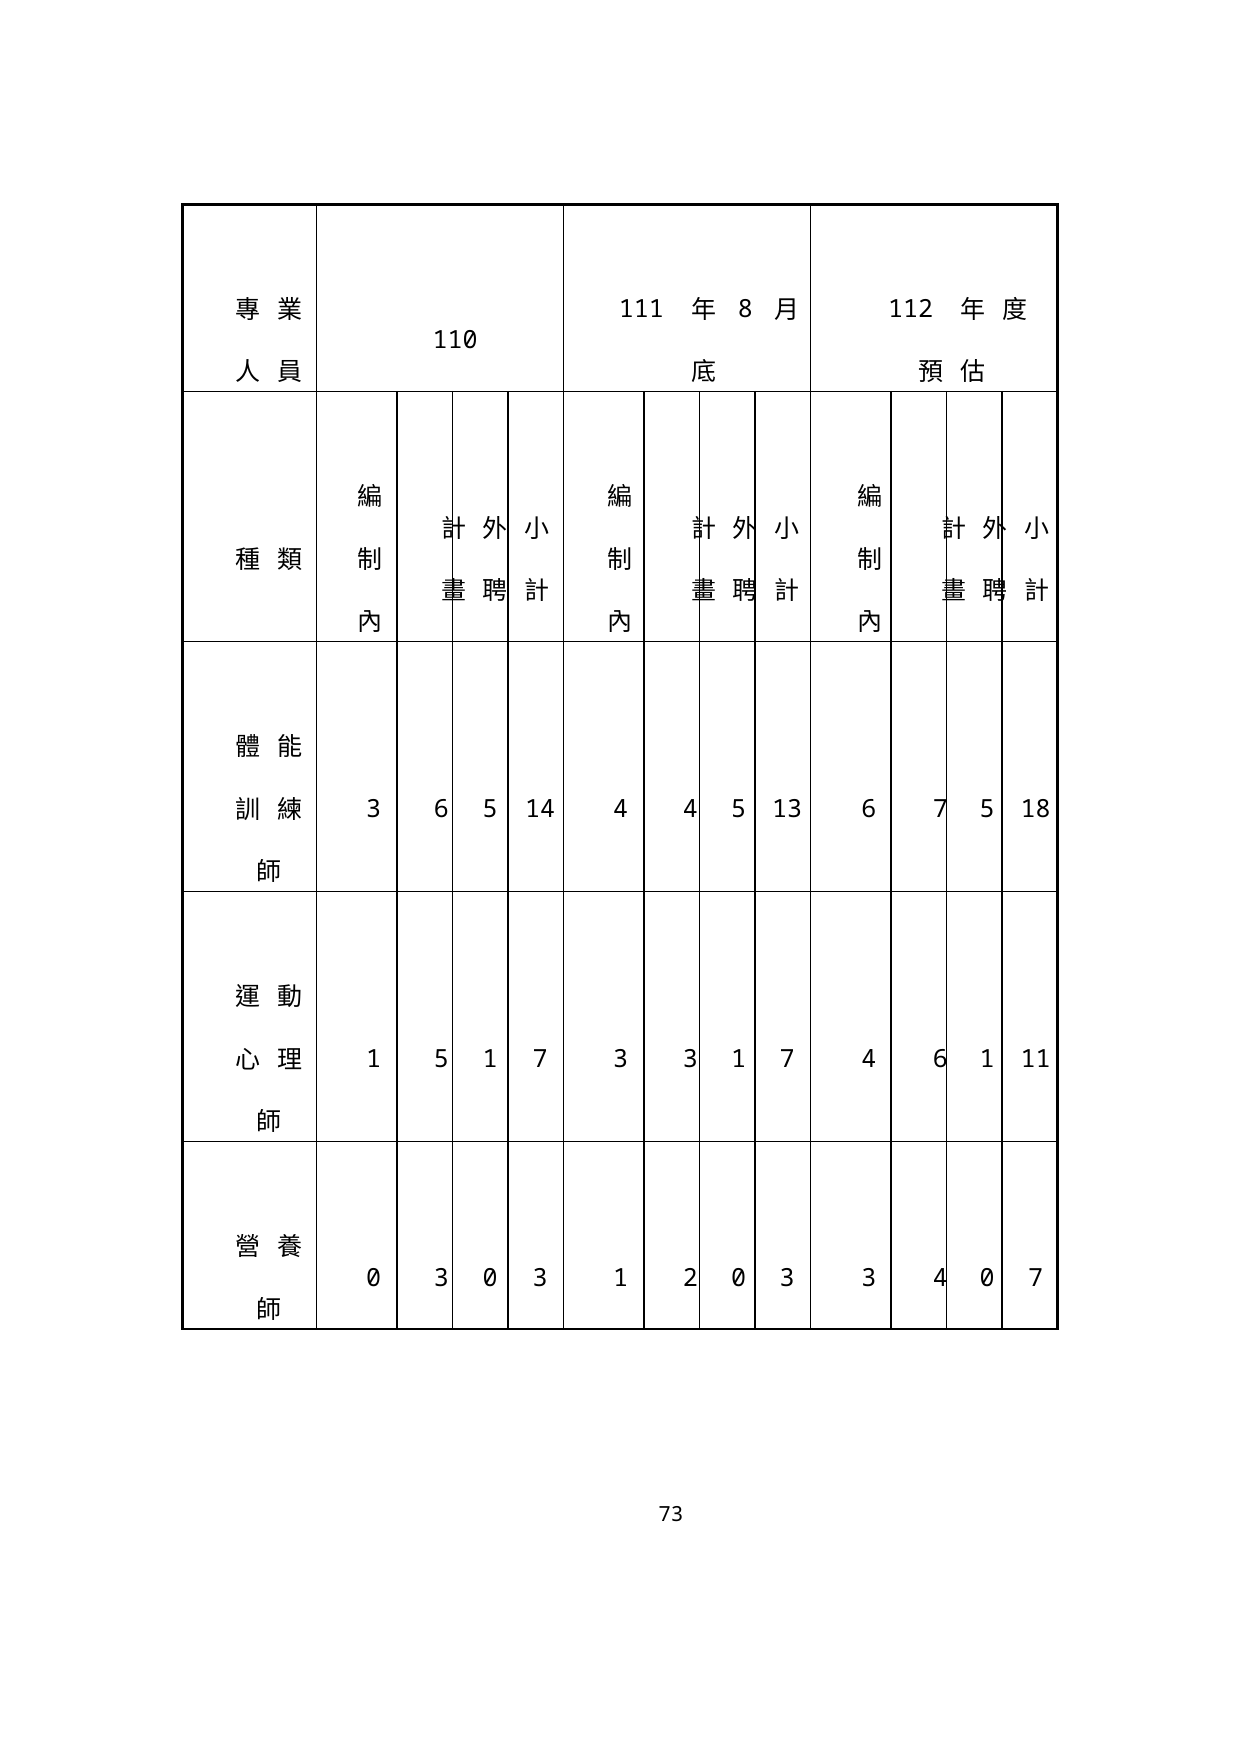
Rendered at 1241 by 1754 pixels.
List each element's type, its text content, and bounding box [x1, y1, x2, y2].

table_cell 3 [317, 642, 396, 891]
table_cell 6 [398, 642, 452, 891]
table_cell 3 [564, 892, 643, 1141]
table_cell 13 [756, 642, 810, 891]
table_cell 小計 [509, 392, 563, 641]
table_cell 4 [811, 892, 890, 1141]
table_cell 1 [700, 892, 754, 1141]
table_cell 1 [947, 892, 1001, 1141]
table_cell 外聘 [453, 392, 507, 641]
table_cell 5 [398, 892, 452, 1141]
table_cell 7 [892, 642, 946, 891]
table_cell 3 [398, 1142, 452, 1328]
table_header 111年8月底 [564, 206, 810, 391]
table_cell 7 [509, 892, 563, 1141]
table_cell 1 [453, 892, 507, 1141]
table_cell 編制內 [811, 392, 890, 641]
table_cell 小計 [756, 392, 810, 641]
table_cell 4 [892, 1142, 946, 1328]
table_cell 5 [453, 642, 507, 891]
table_cell 3 [509, 1142, 563, 1328]
table_cell 18 [1003, 642, 1056, 891]
table_header 110 [317, 206, 563, 391]
table_cell 計畫 [892, 392, 946, 641]
table_cell 計畫 [645, 392, 699, 641]
table_cell 5 [947, 642, 1001, 891]
table_header 112年度預估 [811, 206, 1056, 391]
table_cell 3 [756, 1142, 810, 1328]
table_cell 0 [947, 1142, 1001, 1328]
table_cell 7 [756, 892, 810, 1141]
table_cell 0 [317, 1142, 396, 1328]
table_cell 0 [700, 1142, 754, 1328]
table_cell 編制內 [317, 392, 396, 641]
table_cell 外聘 [700, 392, 754, 641]
table_cell 小計 [1003, 392, 1056, 641]
table_cell 11 [1003, 892, 1056, 1141]
table_cell 3 [645, 892, 699, 1141]
table_cell 0 [453, 1142, 507, 1328]
table_cell 7 [1003, 1142, 1056, 1328]
table_cell 運動心理師 [184, 892, 316, 1141]
table_cell 4 [564, 642, 643, 891]
table_cell 1 [317, 892, 396, 1141]
table_cell 14 [509, 642, 563, 891]
table_cell 1 [564, 1142, 643, 1328]
table_cell 6 [892, 892, 946, 1141]
table_cell 2 [645, 1142, 699, 1328]
table_cell 5 [700, 642, 754, 891]
table_header 專業人員 [184, 206, 316, 391]
table_cell 3 [811, 1142, 890, 1328]
table_cell 編制內 [564, 392, 643, 641]
table_cell 體能訓練師 [184, 642, 316, 891]
table_cell 4 [645, 642, 699, 891]
table_cell 6 [811, 642, 890, 891]
table_cell 計畫 [398, 392, 452, 641]
table_cell 營養師 [184, 1142, 316, 1328]
table_cell 種類 [184, 392, 316, 641]
table_cell 外聘 [947, 392, 1001, 641]
